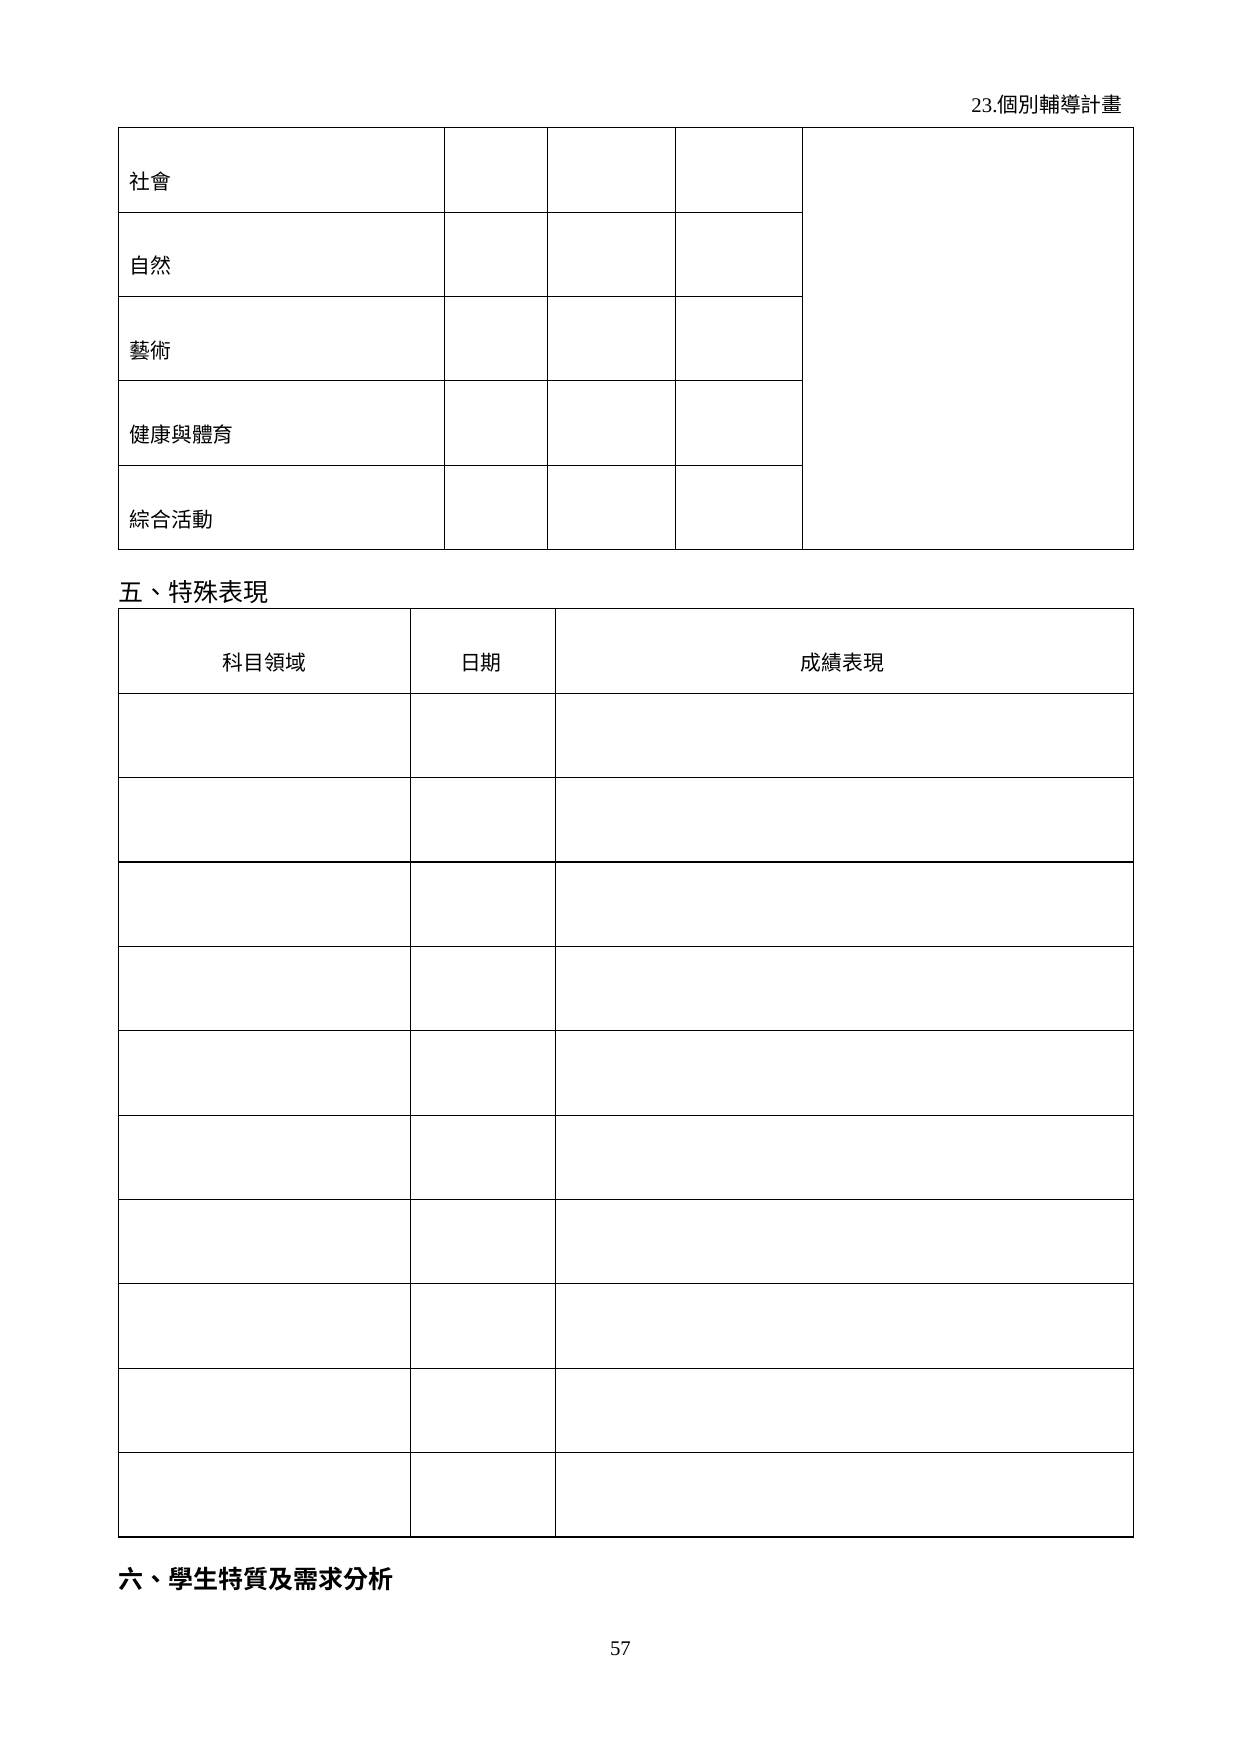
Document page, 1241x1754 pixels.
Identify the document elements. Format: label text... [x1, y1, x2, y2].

table_header 成績表現 [556, 609, 1133, 693]
table_cell [445, 128, 547, 212]
table_cell [556, 1200, 1133, 1283]
table_cell [119, 863, 410, 946]
table_cell [556, 863, 1133, 946]
table_cell [411, 1200, 555, 1283]
table_cell [548, 381, 675, 465]
table_cell [548, 213, 675, 296]
table_cell 自然 [119, 213, 444, 296]
table_cell [411, 1453, 555, 1536]
table_cell 藝術 [119, 297, 444, 380]
table_cell [676, 466, 802, 549]
table_cell 社會 [119, 128, 444, 212]
table_cell [556, 947, 1133, 1030]
table_cell [411, 947, 555, 1030]
table_cell [548, 128, 675, 212]
table_cell [676, 297, 802, 380]
table_cell 綜合活動 [119, 466, 444, 549]
table_cell [119, 947, 410, 1030]
table_cell [411, 863, 555, 946]
table_cell [556, 1116, 1133, 1199]
table_cell [411, 1031, 555, 1114]
table_cell [119, 778, 410, 861]
table_cell [676, 128, 802, 212]
text 五、特殊表現 [118, 572, 1122, 608]
table_cell [119, 1200, 410, 1283]
table_cell [556, 694, 1133, 777]
table_cell [676, 213, 802, 296]
table_cell [411, 778, 555, 861]
table_cell [556, 1369, 1133, 1452]
table_cell [119, 1453, 410, 1536]
table_cell [119, 1116, 410, 1199]
table_cell [445, 297, 547, 380]
table_cell [556, 1031, 1133, 1114]
table_cell [556, 778, 1133, 861]
table_cell [676, 381, 802, 465]
table_cell [803, 128, 1133, 549]
table_cell [445, 466, 547, 549]
table_cell 健康與體育 [119, 381, 444, 465]
table_cell [445, 213, 547, 296]
table_cell [119, 1369, 410, 1452]
table_cell [119, 694, 410, 777]
table_cell [556, 1453, 1133, 1536]
table_header 日期 [411, 609, 555, 693]
table_cell [119, 1031, 410, 1114]
table_cell [411, 1284, 555, 1368]
table_cell [548, 466, 675, 549]
table_header 科目領域 [119, 609, 410, 693]
table_cell [445, 381, 547, 465]
table_cell [548, 297, 675, 380]
table_cell [556, 1284, 1133, 1368]
table_cell [411, 694, 555, 777]
text 六、學生特質及需求分析 [118, 1559, 1122, 1596]
table_cell [119, 1284, 410, 1368]
table_cell [411, 1116, 555, 1199]
table_cell [411, 1369, 555, 1452]
